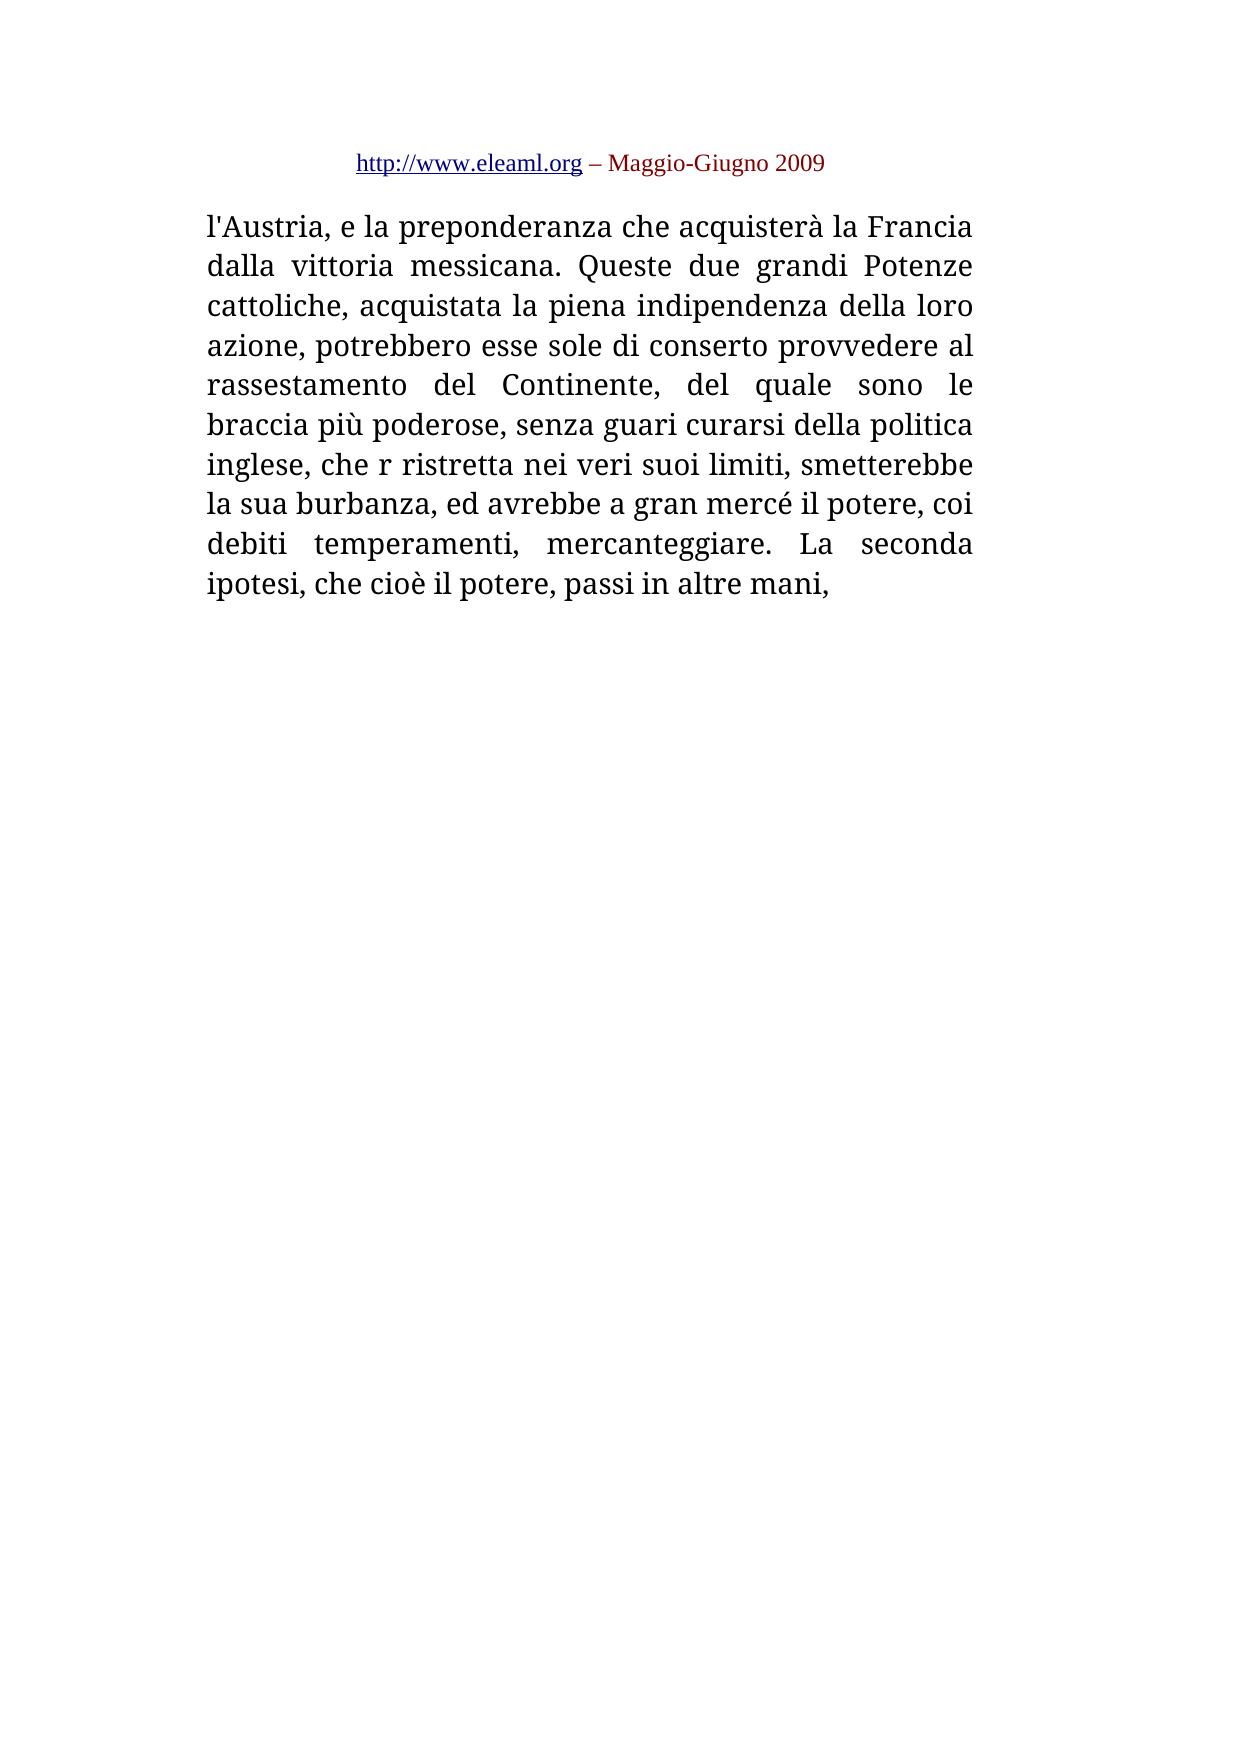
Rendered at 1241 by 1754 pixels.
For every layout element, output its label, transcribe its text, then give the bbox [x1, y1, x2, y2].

text l'Austria, e la preponderanza che acquisterà la Francia dalla vittoria messicana. Queste due grandi Potenze cattoliche, acquistata la piena indipendenza della loro azione, potrebbero esse sole di conserto provvedere al rassestamento del Continente, del quale sono le braccia più poderose, senza guari curarsi della politica inglese, che r ristretta nei veri suoi limiti, smetterebbe la sua burbanza, ed avrebbe a gran mercé il potere, coi debiti temperamenti, mercanteggiare. La seconda ipotesi, che cioè il potere, passi in altre mani, [207, 206, 974, 603]
